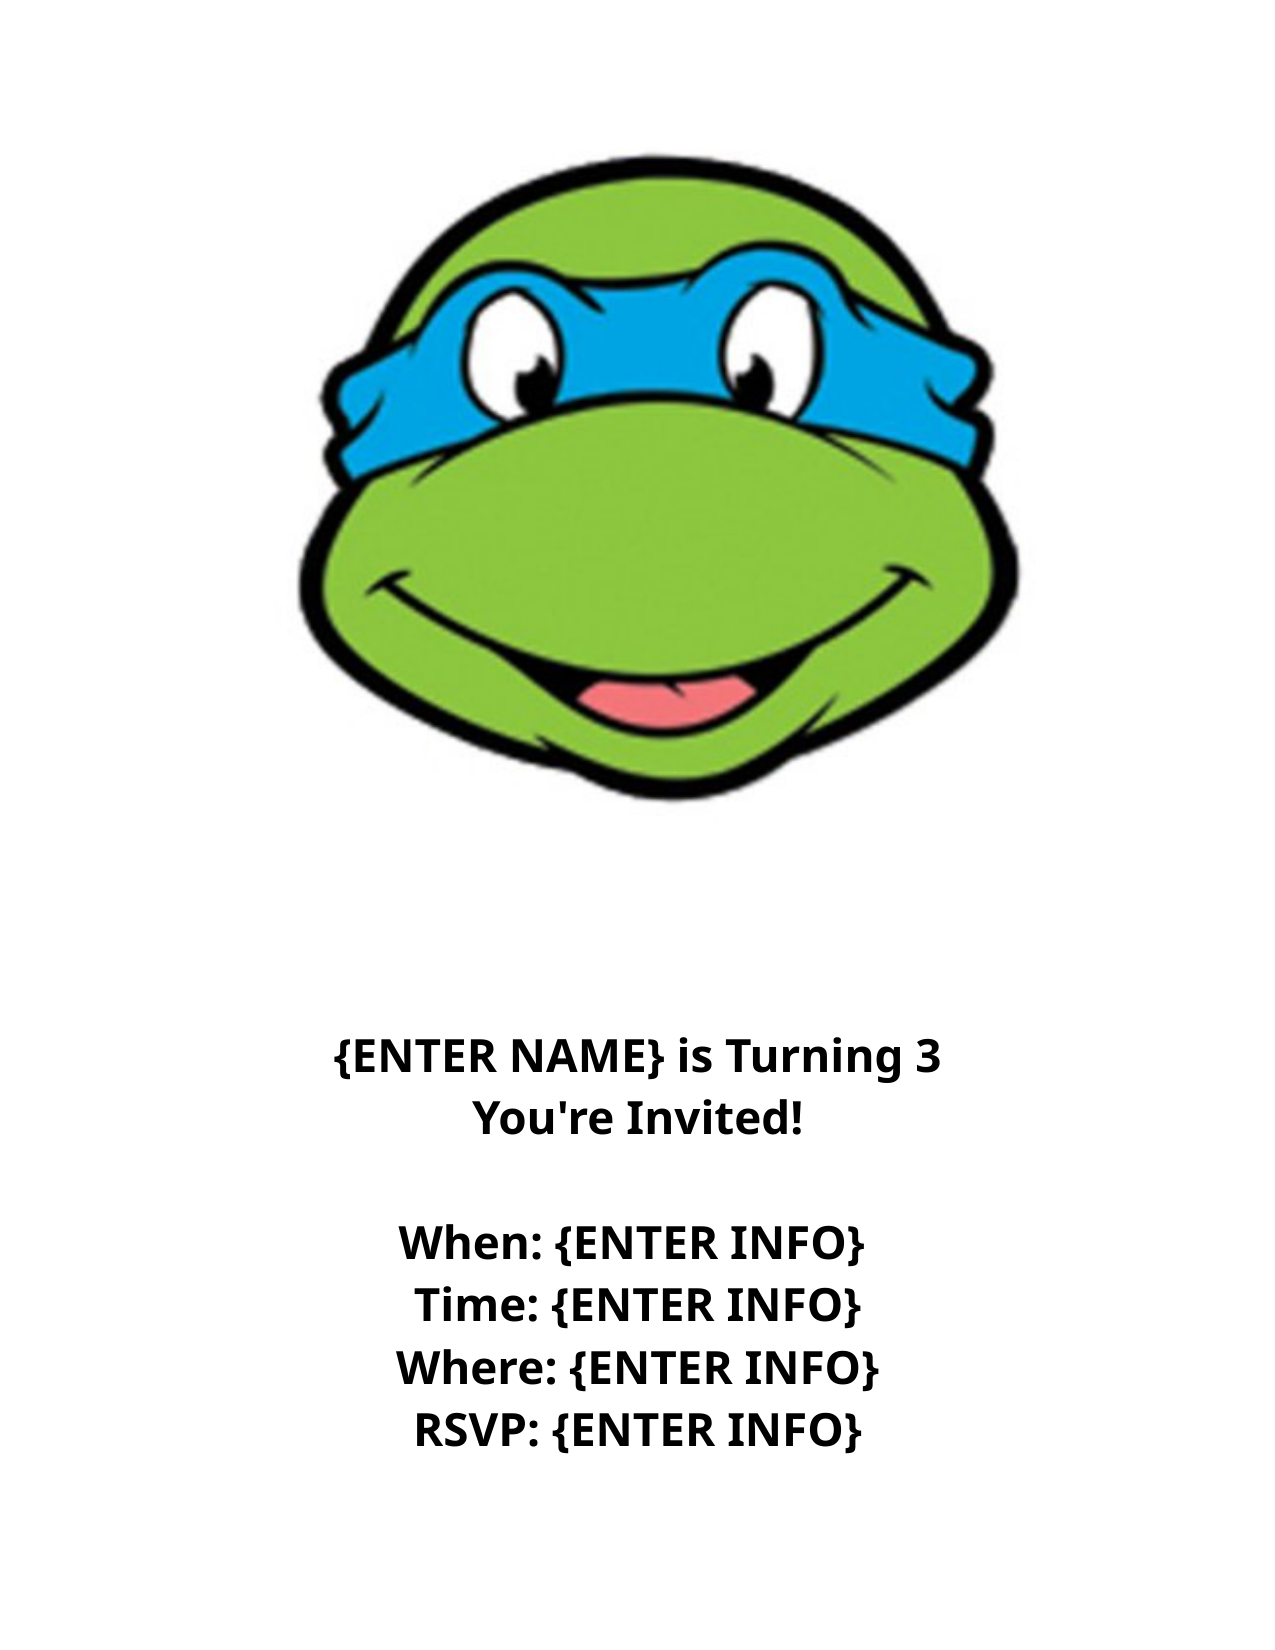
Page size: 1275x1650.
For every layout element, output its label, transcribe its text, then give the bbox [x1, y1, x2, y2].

text Time: {ENTER INFO} [118, 1273, 1157, 1335]
text You're Invited! [118, 1086, 1157, 1148]
text Where: {ENTER INFO} [118, 1335, 1157, 1398]
text {ENTER NAME} is Turning 3 [118, 1023, 1157, 1086]
picture [272, 122, 1051, 822]
text When: {ENTER INFO} [118, 1210, 1157, 1273]
text RSVP: {ENTER INFO} [118, 1398, 1157, 1460]
